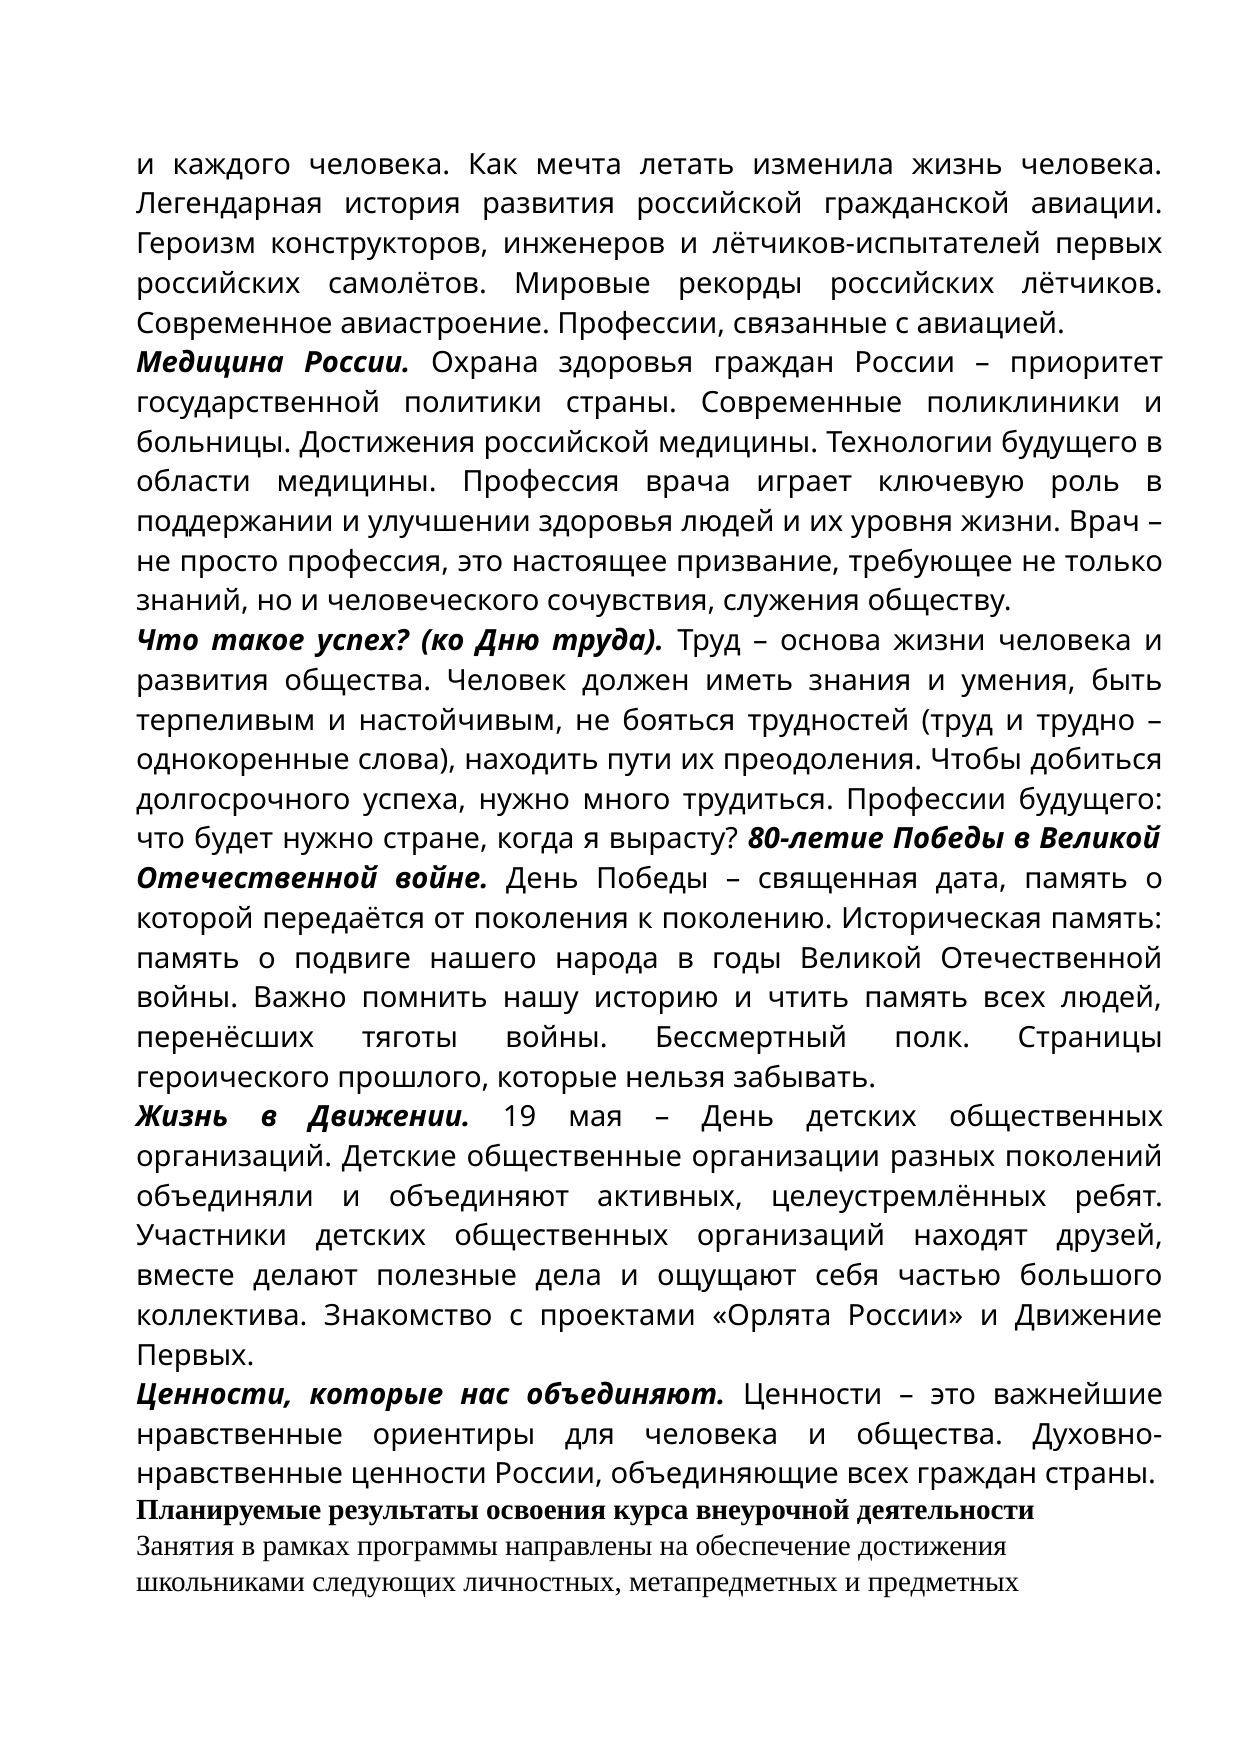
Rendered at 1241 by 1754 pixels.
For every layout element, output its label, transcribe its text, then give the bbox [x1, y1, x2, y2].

text школьниками следующих личностных, метапредметных и предметных [136, 1564, 1163, 1598]
text Что такое успех? (ко Дню труда). Труд – основа жизни человека и развития общества. Человек должен иметь знания и умения, быть терпеливым и настойчивым, не бояться трудностей (труд и трудно – однокоренные слова), находить пути их преодоления. Чтобы добиться долгосрочного успеха, нужно много трудиться. Профессии будущего: что будет нужно стране, когда я вырасту? 80-летие Победы в Великой Отечественной войне. День Победы – священная дата, память о которой передаётся от поколения к поколению. Историческая память: память о подвиге нашего народа в годы Великой Отечественной войны. Важно помнить нашу историю и чтить память всех людей, перенёсших тяготы войны. Бессмертный полк. Страницы героического прошлого, которые нельзя забывать. [136, 619, 1163, 1096]
text Медицина России. Охрана здоровья граждан России – приоритет государственной политики страны. Современные поликлиники и больницы. Достижения российской медицины. Технологии будущего в области медицины. Профессия врача играет ключевую роль в поддержании и улучшении здоровья людей и их уровня жизни. Врач – не просто профессия, это настоящее призвание, требующее не только знаний, но и человеческого сочувствия, служения обществу. [136, 342, 1163, 619]
text Жизнь в Движении. 19 мая – День детских общественных организаций. Детские общественные организации разных поколений объединяли и объединяют активных, целеустремлённых ребят. Участники детских общественных организаций находят друзей, вместе делают полезные дела и ощущают себя частью большого коллектива. Знакомство с проектами «Орлята России» и Движение Первых. [136, 1096, 1163, 1373]
text Ценности, которые нас объединяют. Ценности – это важнейшие нравственные ориентиры для человека и общества. Духовно-нравственные ценности России, объединяющие всех граждан страны. [136, 1373, 1163, 1492]
text Занятия в рамках программы направлены на обеспечение достижения [136, 1528, 1163, 1562]
text и каждого человека. Как мечта летать изменила жизнь человека. Легендарная история развития российской гражданской авиации. Героизм конструкторов, инженеров и лётчиков-испытателей первых российских самолётов. Мировые рекорды российских лётчиков. Современное авиастроение. Профессии, связанные с авиацией. [136, 143, 1163, 342]
text Планируемые результаты освоения курса внеурочной деятельности [136, 1492, 1163, 1526]
